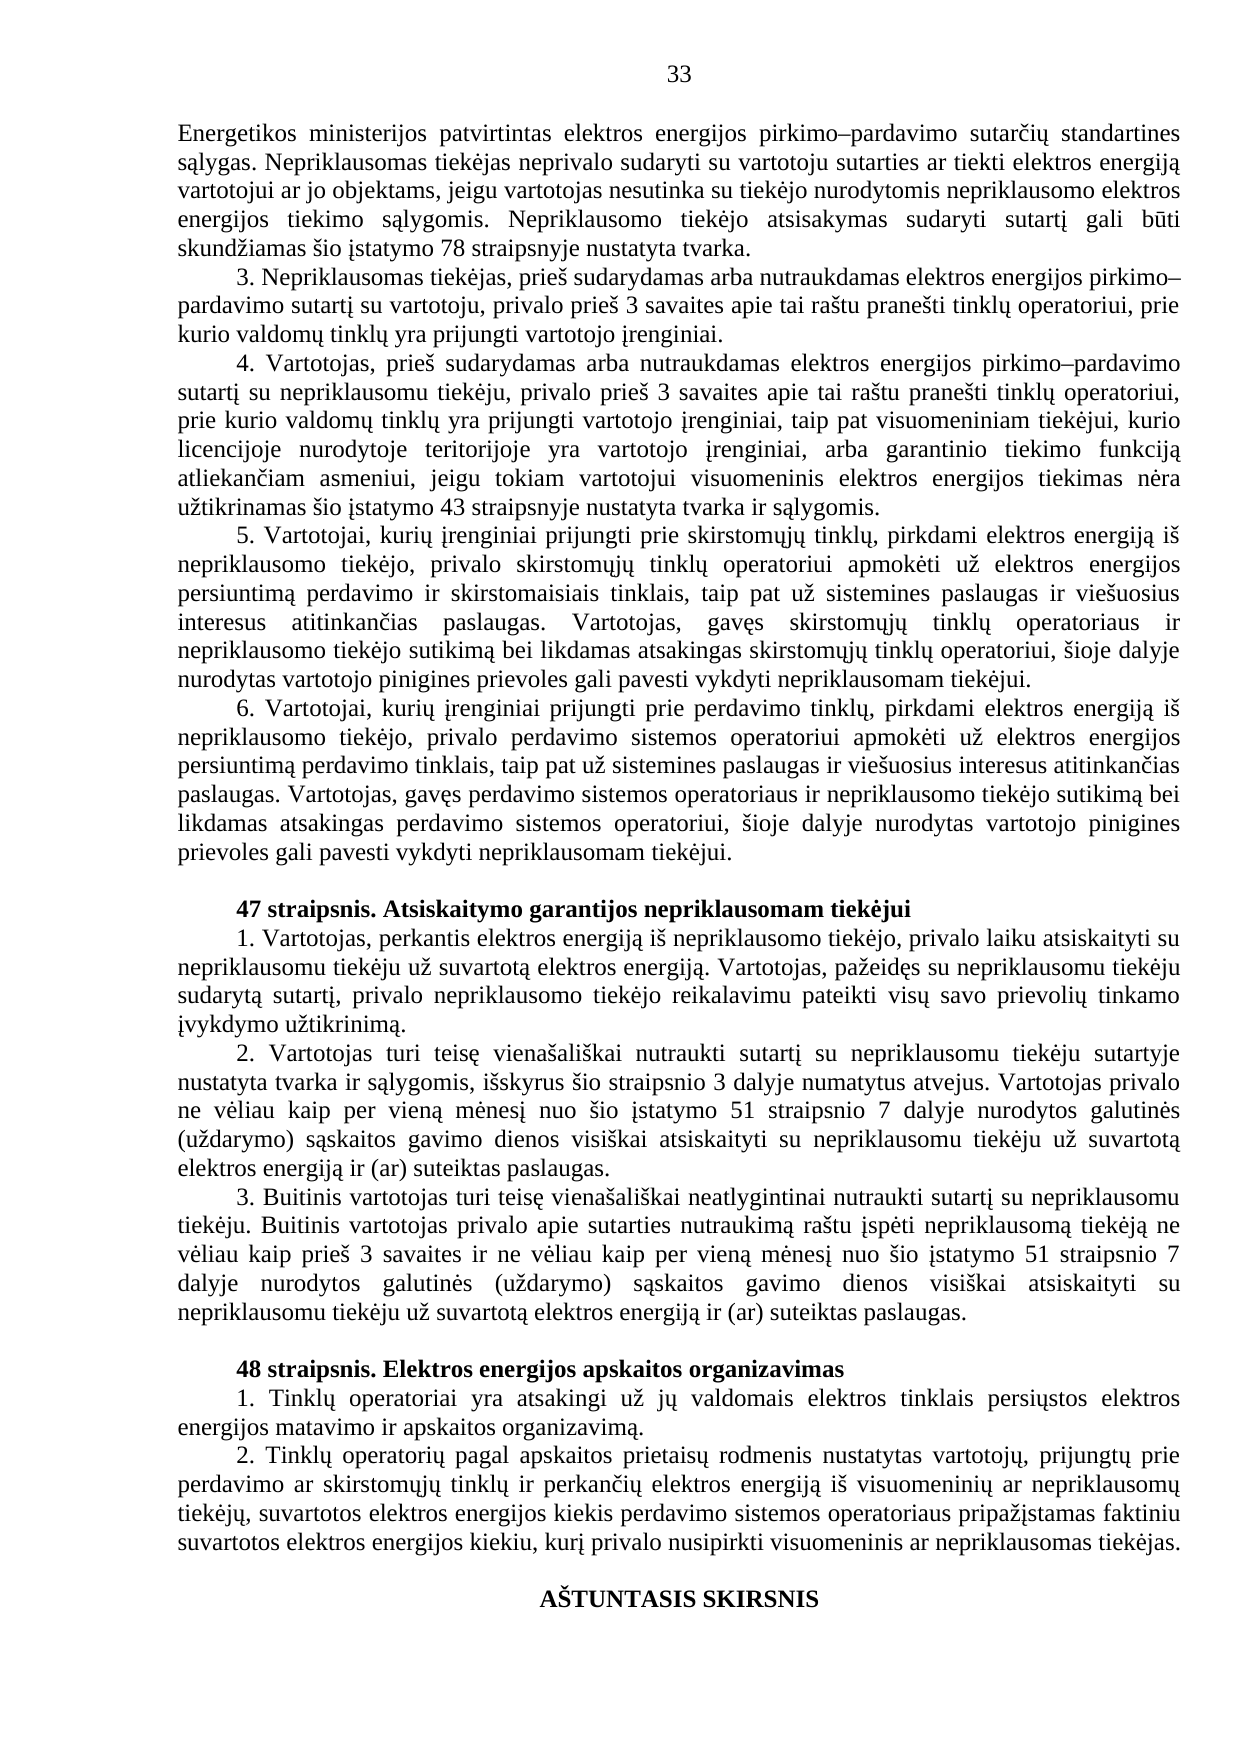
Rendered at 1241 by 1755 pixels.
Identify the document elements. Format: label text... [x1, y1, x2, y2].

text 2. Tinklų operatorių pagal apskaitos prietaisų rodmenis nustatytas vartotojų, prijungtų prie perdavimo ar skirstomųjų tinklų ir perkančių elektros energiją iš visuomeninių ar nepriklausomų tiekėjų, suvartotos elektros energijos kiekis perdavimo sistemos operatoriaus pripažįstamas faktiniu suvartotos elektros energijos kiekiu, kurį privalo nusipirkti visuomeninis ar nepriklausomas tiekėjas. [177, 1441, 1181, 1556]
text 3. Nepriklausomas tiekėjas, prieš sudarydamas arba nutraukdamas elektros energijos pirkimo–pardavimo sutartį su vartotoju, privalo prieš 3 savaites apie tai raštu pranešti tinklų operatoriui, prie kurio valdomų tinklų yra prijungti vartotojo įrenginiai. [177, 262, 1181, 348]
text AŠTUNTASIS SKIRSNIS [177, 1584, 1181, 1613]
text 3. Buitinis vartotojas turi teisę vienašališkai neatlygintinai nutraukti sutartį su nepriklausomu tiekėju. Buitinis vartotojas privalo apie sutarties nutraukimą raštu įspėti nepriklausomą tiekėją ne vėliau kaip prieš 3 savaites ir ne vėliau kaip per vieną mėnesį nuo šio įstatymo 51 straipsnio 7 dalyje nurodytos galutinės (uždarymo) sąskaitos gavimo dienos visiškai atsiskaityti su nepriklausomu tiekėju už suvartotą elektros energiją ir (ar) suteiktas paslaugas. [177, 1182, 1181, 1326]
text 1. Vartotojas, perkantis elektros energiją iš nepriklausomo tiekėjo, privalo laiku atsiskaityti su nepriklausomu tiekėju už suvartotą elektros energiją. Vartotojas, pažeidęs su nepriklausomu tiekėju sudarytą sutartį, privalo nepriklausomo tiekėjo reikalavimu pateikti visų savo prievolių tinkamo įvykdymo užtikrinimą. [177, 923, 1181, 1038]
text 5. Vartotojai, kurių įrenginiai prijungti prie skirstomųjų tinklų, pirkdami elektros energiją iš nepriklausomo tiekėjo, privalo skirstomųjų tinklų operatoriui apmokėti už elektros energijos persiuntimą perdavimo ir skirstomaisiais tinklais, taip pat už sistemines paslaugas ir viešuosius interesus atitinkančias paslaugas. Vartotojas, gavęs skirstomųjų tinklų operatoriaus ir nepriklausomo tiekėjo sutikimą bei likdamas atsakingas skirstomųjų tinklų operatoriui, šioje dalyje nurodytas vartotojo pinigines prievoles gali pavesti vykdyti nepriklausomam tiekėjui. [177, 521, 1181, 693]
text 1. Tinklų operatoriai yra atsakingi už jų valdomais elektros tinklais persiųstos elektros energijos matavimo ir apskaitos organizavimą. [177, 1383, 1181, 1441]
text 2. Vartotojas turi teisę vienašališkai nutraukti sutartį su nepriklausomu tiekėju sutartyje nustatyta tvarka ir sąlygomis, išskyrus šio straipsnio 3 dalyje numatytus atvejus. Vartotojas privalo ne vėliau kaip per vieną mėnesį nuo šio įstatymo 51 straipsnio 7 dalyje nurodytos galutinės (uždarymo) sąskaitos gavimo dienos visiškai atsiskaityti su nepriklausomu tiekėju už suvartotą elektros energiją ir (ar) suteiktas paslaugas. [177, 1038, 1181, 1182]
text 4. Vartotojas, prieš sudarydamas arba nutraukdamas elektros energijos pirkimo–pardavimo sutartį su nepriklausomu tiekėju, privalo prieš 3 savaites apie tai raštu pranešti tinklų operatoriui, prie kurio valdomų tinklų yra prijungti vartotojo įrenginiai, taip pat visuomeniniam tiekėjui, kurio licencijoje nurodytoje teritorijoje yra vartotojo įrenginiai, arba garantinio tiekimo funkciją atliekančiam asmeniui, jeigu tokiam vartotojui visuomeninis elektros energijos tiekimas nėra užtikrinamas šio įstatymo 43 straipsnyje nustatyta tvarka ir sąlygomis. [177, 348, 1181, 521]
text 47 straipsnis. Atsiskaitymo garantijos nepriklausomam tiekėjui [177, 894, 1181, 923]
text 48 straipsnis. Elektros energijos apskaitos organizavimas [177, 1354, 1181, 1383]
text Energetikos ministerijos patvirtintas elektros energijos pirkimo–pardavimo sutarčių standartines sąlygas. Nepriklausomas tiekėjas neprivalo sudaryti su vartotoju sutarties ar tiekti elektros energiją vartotojui ar jo objektams, jeigu vartotojas nesutinka su tiekėjo nurodytomis nepriklausomo elektros energijos tiekimo sąlygomis. Nepriklausomo tiekėjo atsisakymas sudaryti sutartį gali būti skundžiamas šio įstatymo 78 straipsnyje nustatyta tvarka. [177, 118, 1181, 262]
text 6. Vartotojai, kurių įrenginiai prijungti prie perdavimo tinklų, pirkdami elektros energiją iš nepriklausomo tiekėjo, privalo perdavimo sistemos operatoriui apmokėti už elektros energijos persiuntimą perdavimo tinklais, taip pat už sistemines paslaugas ir viešuosius interesus atitinkančias paslaugas. Vartotojas, gavęs perdavimo sistemos operatoriaus ir nepriklausomo tiekėjo sutikimą bei likdamas atsakingas perdavimo sistemos operatoriui, šioje dalyje nurodytas vartotojo pinigines prievoles gali pavesti vykdyti nepriklausomam tiekėjui. [177, 693, 1181, 866]
